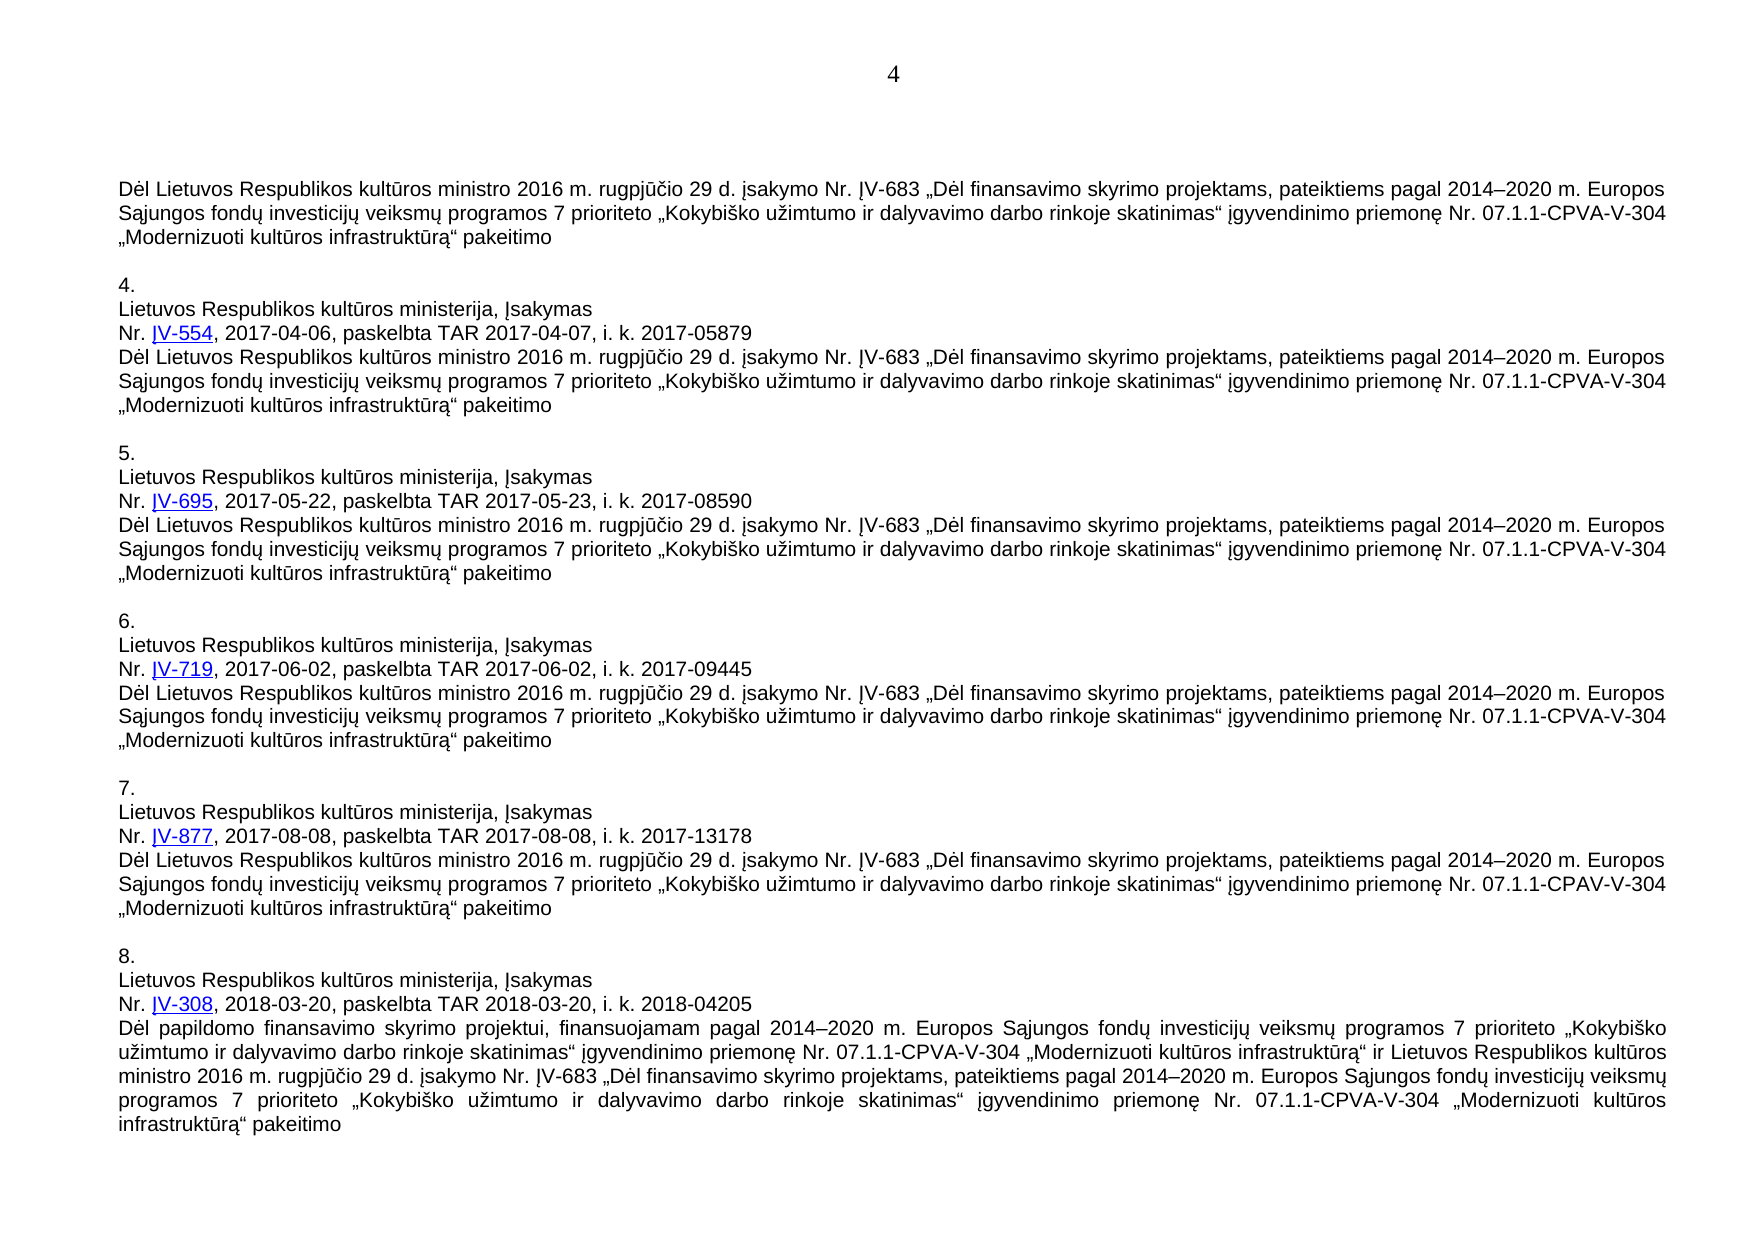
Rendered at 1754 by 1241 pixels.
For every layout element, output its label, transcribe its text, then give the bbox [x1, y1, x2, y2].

text Dėl Lietuvos Respublikos kultūros ministro 2016 m. rugpjūčio 29 d. įsakymo Nr. ĮV-683 „Dėl finansavimo skyrimo projektams, pateiktiems pagal 2014–2020 m. Europos Sąjungos fondų investicijų veiksmų programos 7 prioriteto „Kokybiško užimtumo ir dalyvavimo darbo rinkoje skatinimas“ įgyvendinimo priemonę Nr. 07.1.1-CPVA-V-304 „Modernizuoti kultūros infrastruktūrą“ pakeitimo [118, 513, 1668, 584]
text 5. [118, 441, 1668, 465]
text Dėl Lietuvos Respublikos kultūros ministro 2016 m. rugpjūčio 29 d. įsakymo Nr. ĮV-683 „Dėl finansavimo skyrimo projektams, pateiktiems pagal 2014–2020 m. Europos Sąjungos fondų investicijų veiksmų programos 7 prioriteto „Kokybiško užimtumo ir dalyvavimo darbo rinkoje skatinimas“ įgyvendinimo priemonę Nr. 07.1.1-CPVA-V-304 „Modernizuoti kultūros infrastruktūrą“ pakeitimo [118, 680, 1668, 752]
text Nr. ĮV-554, 2017-04-06, paskelbta TAR 2017-04-07, i. k. 2017-05879 [118, 321, 1668, 345]
text Lietuvos Respublikos kultūros ministerija, Įsakymas [118, 632, 1668, 656]
text Lietuvos Respublikos kultūros ministerija, Įsakymas [118, 465, 1668, 489]
text Lietuvos Respublikos kultūros ministerija, Įsakymas [118, 968, 1668, 992]
text Dėl Lietuvos Respublikos kultūros ministro 2016 m. rugpjūčio 29 d. įsakymo Nr. ĮV-683 „Dėl finansavimo skyrimo projektams, pateiktiems pagal 2014–2020 m. Europos Sąjungos fondų investicijų veiksmų programos 7 prioriteto „Kokybiško užimtumo ir dalyvavimo darbo rinkoje skatinimas“ įgyvendinimo priemonę Nr. 07.1.1-CPAV-V-304 „Modernizuoti kultūros infrastruktūrą“ pakeitimo [118, 848, 1668, 920]
text Nr. ĮV-308, 2018-03-20, paskelbta TAR 2018-03-20, i. k. 2018-04205 [118, 992, 1668, 1016]
text 4. [118, 273, 1668, 297]
text Nr. ĮV-719, 2017-06-02, paskelbta TAR 2017-06-02, i. k. 2017-09445 [118, 656, 1668, 680]
text Dėl Lietuvos Respublikos kultūros ministro 2016 m. rugpjūčio 29 d. įsakymo Nr. ĮV-683 „Dėl finansavimo skyrimo projektams, pateiktiems pagal 2014–2020 m. Europos Sąjungos fondų investicijų veiksmų programos 7 prioriteto „Kokybiško užimtumo ir dalyvavimo darbo rinkoje skatinimas“ įgyvendinimo priemonę Nr. 07.1.1-CPVA-V-304 „Modernizuoti kultūros infrastruktūrą“ pakeitimo [118, 177, 1668, 249]
text 7. [118, 776, 1668, 800]
text Lietuvos Respublikos kultūros ministerija, Įsakymas [118, 297, 1668, 321]
text Dėl papildomo finansavimo skyrimo projektui, finansuojamam pagal 2014–2020 m. Europos Sąjungos fondų investicijų veiksmų programos 7 prioriteto „Kokybiško užimtumo ir dalyvavimo darbo rinkoje skatinimas“ įgyvendinimo priemonę Nr. 07.1.1-CPVA-V-304 „Modernizuoti kultūros infrastruktūrą“ ir Lietuvos Respublikos kultūros ministro 2016 m. rugpjūčio 29 d. įsakymo Nr. ĮV-683 „Dėl finansavimo skyrimo projektams, pateiktiems pagal 2014–2020 m. Europos Sąjungos fondų investicijų veiksmų programos 7 prioriteto „Kokybiško užimtumo ir dalyvavimo darbo rinkoje skatinimas“ įgyvendinimo priemonę Nr. 07.1.1-CPVA-V-304 „Modernizuoti kultūros infrastruktūrą“ pakeitimo [118, 1016, 1668, 1136]
text 8. [118, 944, 1668, 968]
text Nr. ĮV-695, 2017-05-22, paskelbta TAR 2017-05-23, i. k. 2017-08590 [118, 489, 1668, 513]
text Dėl Lietuvos Respublikos kultūros ministro 2016 m. rugpjūčio 29 d. įsakymo Nr. ĮV-683 „Dėl finansavimo skyrimo projektams, pateiktiems pagal 2014–2020 m. Europos Sąjungos fondų investicijų veiksmų programos 7 prioriteto „Kokybiško užimtumo ir dalyvavimo darbo rinkoje skatinimas“ įgyvendinimo priemonę Nr. 07.1.1-CPVA-V-304 „Modernizuoti kultūros infrastruktūrą“ pakeitimo [118, 345, 1668, 417]
text Lietuvos Respublikos kultūros ministerija, Įsakymas [118, 800, 1668, 824]
text 6. [118, 608, 1668, 632]
text Nr. ĮV-877, 2017-08-08, paskelbta TAR 2017-08-08, i. k. 2017-13178 [118, 824, 1668, 848]
